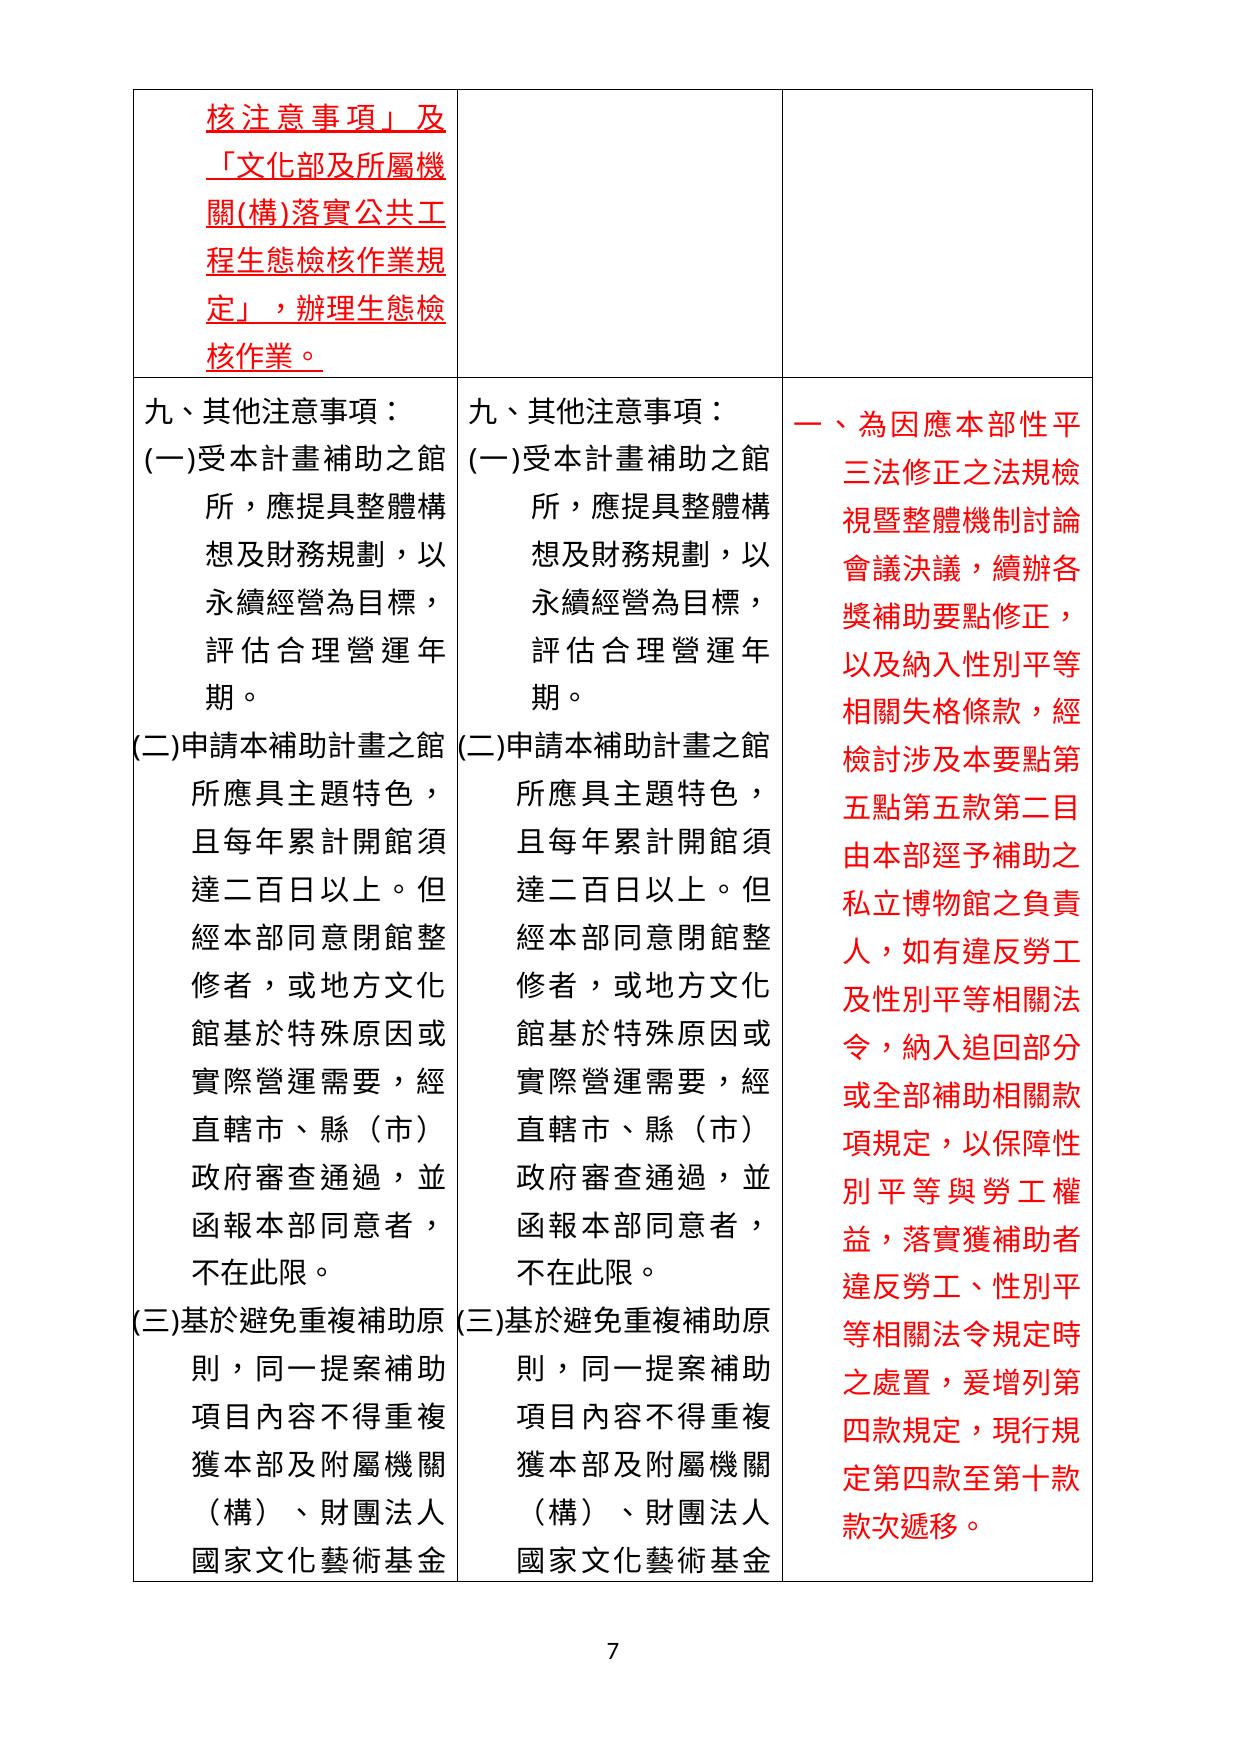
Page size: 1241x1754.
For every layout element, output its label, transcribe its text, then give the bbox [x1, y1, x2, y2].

table_cell 七、補助款注意事項： (一)本部補助款不得用於人事費、土地取得（含租賃）、館藏文物購置、國外旅費、獎金、獎品及辦公室庶務性設備等費用。 (二)執行過程中遇有經費不足時，應自行籌措財源，不得要求追加補助數額。 (三)法人或團體接受本計畫補助辦理採購，其補助金額占採購金額半數以上，且補助金額在公告金額以上者，有政府採購法第四條規定之適用，並應受本部之監督。如有違反該規定者，本部即廢止補助，並追繳補助經費。 (四)配合本部國家文化記憶庫之典藏與在地知識整飭、權利盤點、數位化等工作，應依循本部統一之後設資料格式及技術規範辦理。 (五)本計畫補助款應悉數納入各直轄市、縣(市)政府年度預算（本部逕予補助之私立博物館依本點第六款規定辦理）： １.補助款應專款專用，如有挪用情事，將廢止其補助資格，並追繳補助款項。 ２.補助款未經核准不得變更使用用途，如因實際需要需增（減）列計畫項目，其調整幅度達總經費百分之二十以上者，應函請本部同意；調整幅度未達總經費百分之二十者，由各直轄市、縣(市)政府審核同意後，副知本部。 ３.補助經費如未能於會計年度執行完畢，須向所屬直轄市、縣(市)政府及本部申請保留展延。 ４.執行結果如有賸餘款情事，應依中央對直轄市及縣（市）政府補助辦法相關規定辦理或按本部補助比例繳回，如有違約金比照前開規定辦理。 ５.受補助之各直轄市、縣（市）政府，應依中央政府各機關單位預算執行要點及政府採購法等相關法規辦理，原始憑證由納入預算單位依權責辦理經費核銷。 (六)依本要點第五點第五款第二目由本部逕予補助之私立博物館，應依下列規定辦理： １.辦理經費結報時，應列明全案執行（實支）經費明細，除本部補助款外，應含申請單位自籌款、其他政府機關（構）補助款、本案衍生收入之實際執行明細；如有隱匿不實或造假情事，撤銷補助案件，並收回已撥付款項。 ２.涉及個人所得部分，應依財政部發布之各類所得扣繳率標準辦理扣繳，並檢附扣繳證明或已登記辦理扣繳歸戶切結書；適用全民健康保險法第三十一條及第三十四條所稱補充保險費者，應依相關規定辦理扣繳，並檢附扣繳證明或已登記辦理扣繳切結書。 ３.補助經費於補助案件結案時尚有結餘款，應按補助比例繳回。受補助案之實際支出總金額或本部指定補助項目實際支出金額低於修正計畫書所載預算數時，本部得按原補助比例調降或廢止原同意補助之款項。 ４.補助經費產生之衍生收入，應運用於受補助計畫，除有相關規定外，結餘款應按補助比例繳回；有關收益部分，如本部補助經費未涉及印製或製作、出版、行銷等費用，實際販售收益無需繳回。 ５.補助款未經核准不得變更使用用途，如因實際需要須增（減）列計畫項目，應函請本部同意。 ６.本部依據受補助案之執行計畫，選定績效衡量指標，作為辦理補助案件成果考核及效益評估之參據。補助款之運用考核，如發現成效不佳、未依補助用途支用、或虛報、浮報等情事，除應繳回該部分之補助經費外，得依情節輕重對補助案件停止補助一年至五年。 ７.補助經費結報時，所檢附之支出憑證應依政府支出憑證處理要點規定辦理，並應詳列支出用途及全部實支經費總額，同一案件由二個以上機關補助者，應列明各機關實際補助金額。 ８.受補助之民間團體及個人申請支付款項時，應本誠信原則對所提出支出憑證之支付事實及真實性負責，如有不實，應負相關責任。 ９.應依中央政府各機關對民間團體及個人補（捐）助預算執行應注意事項相關規定辦理。 （七）獲本部補助比率逾工程建造經費百分之五十之新建公共工程，應依行政院公共工程委員會「公共工程生態檢核注意事項」及「文化部及所屬機關(構)落實公共工程生態檢核作業規定」，辦理生態檢核作業。 [134, 90, 457, 377]
table_cell [458, 90, 782, 377]
table_cell 一、為因應本部性平三法修正之法規檢視暨整體機制討論會議決議，續辦各獎補助要點修正，以及納入性別平等相關失格條款，經檢討涉及本要點第五點第五款第二目由本部逕予補助之私立博物館之負責人，如有違反勞工及性別平等相關法令，納入追回部分或全部補助相關款項規定，以保障性別平等與勞工權益，落實獲補助者違反勞工、性別平等相關法令規定時之處置，爰增列第四款規定，現行規定第四款至第十款款次遞移。 [783, 378, 1092, 1581]
table_cell 九、其他注意事項： (一)受本計畫補助之館所，應提具整體構想及財務規劃，以永續經營為目標，評估合理營運年期。 (二)申請本補助計畫之館所應具主題特色，且每年累計開館須達二百日以上。但經本部同意閉館整修者，或地方文化館基於特殊原因或實際營運需要，經直轄市、縣（市）政府審查通過，並函報本部同意者，不在此限。 (三)基於避免重複補助原則，同一提案補助項目內容不得重複獲本部及附屬機關（構）、財團法人國家文化藝術基金 [458, 378, 782, 1581]
table_cell [783, 90, 1092, 377]
table_cell 九、其他注意事項： (一)受本計畫補助之館所，應提具整體構想及財務規劃，以永續經營為目標，評估合理營運年期。 (二)申請本補助計畫之館所應具主題特色，且每年累計開館須達二百日以上。但經本部同意閉館整修者，或地方文化館基於特殊原因或實際營運需要，經直轄市、縣（市）政府審查通過，並函報本部同意者，不在此限。 (三)基於避免重複補助原則，同一提案補助項目內容不得重複獲本部及附屬機關（構）、財團法人國家文化藝術基金 [134, 378, 457, 1581]
